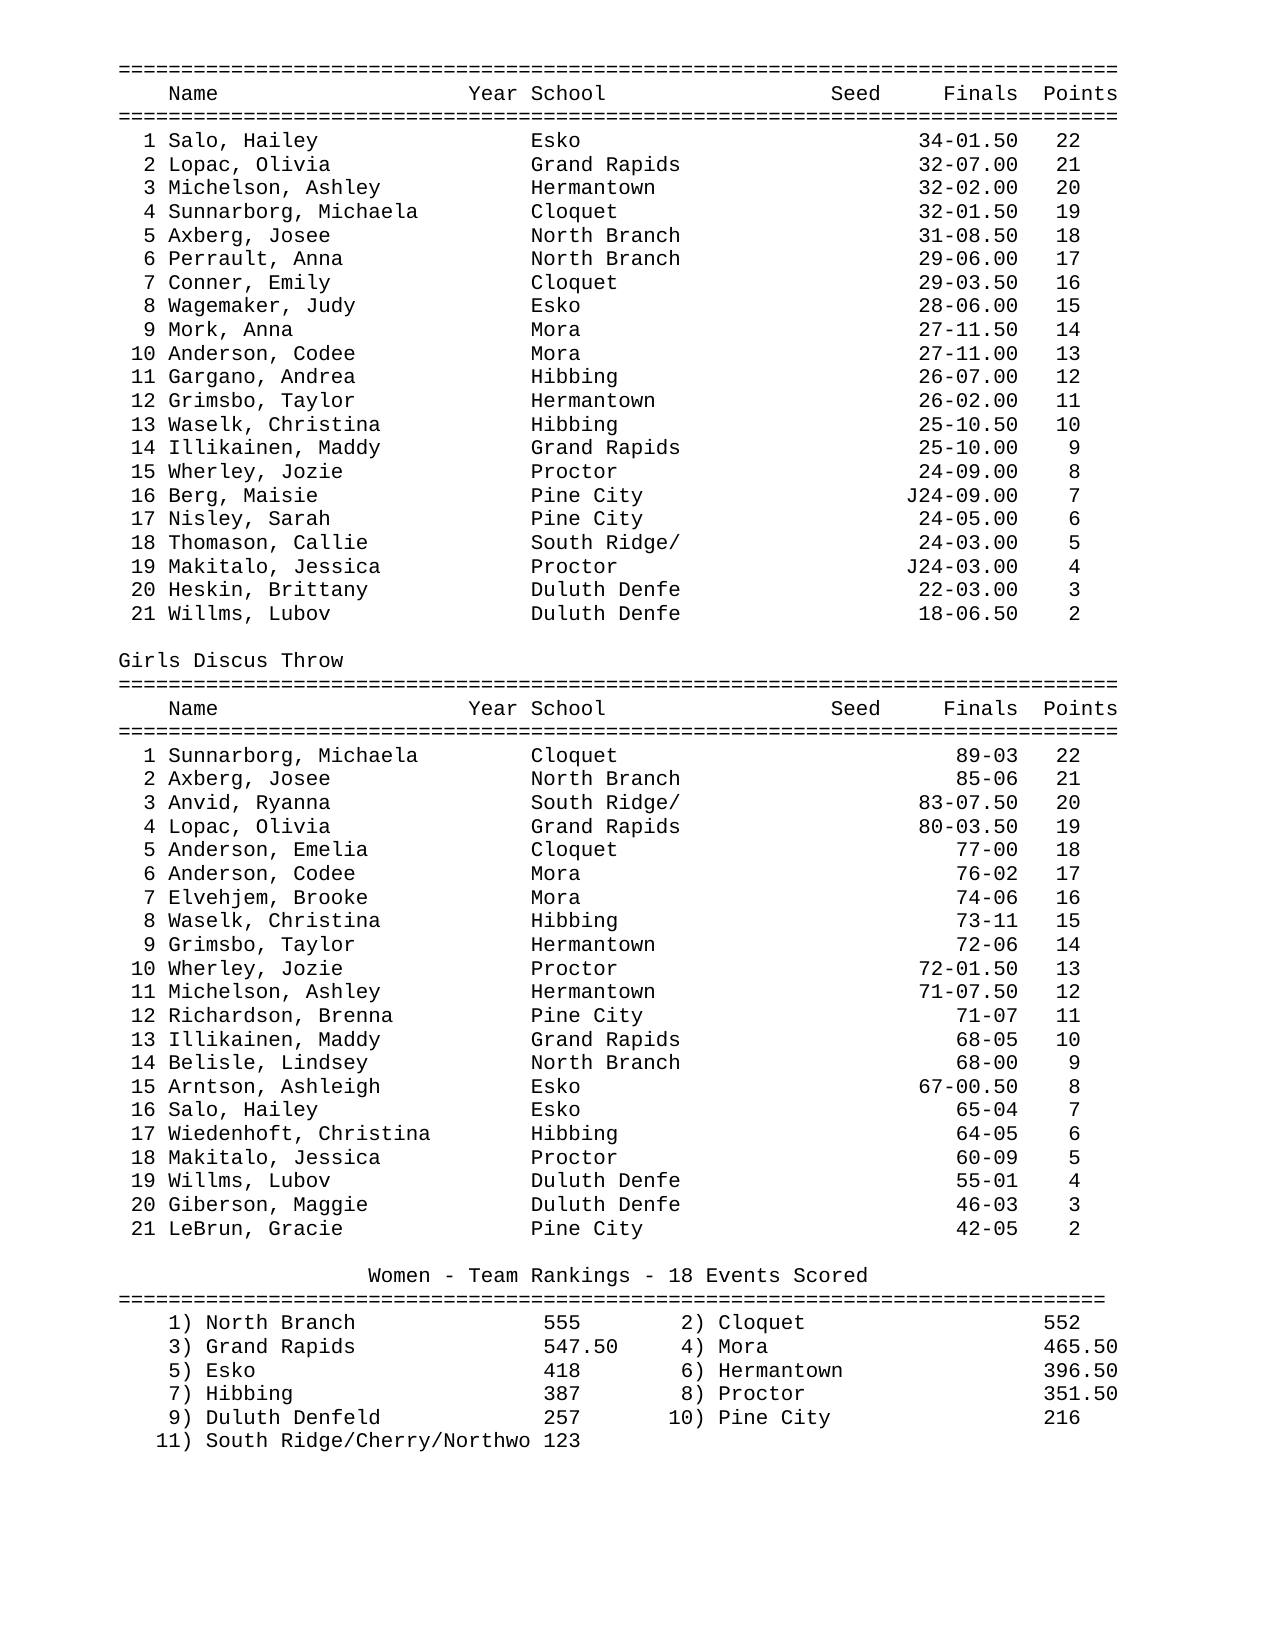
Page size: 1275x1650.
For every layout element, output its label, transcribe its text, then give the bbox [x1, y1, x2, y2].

text 14 Illikainen, Maddy Grand Rapids 25-10.00 9 [118, 437, 1216, 461]
text 12 Richardson, Brenna Pine City 71-07 11 [118, 1005, 1216, 1028]
text ================================================================================ [118, 721, 1216, 745]
text 19 Willms, Lubov Duluth Denfe 55-01 4 [118, 1170, 1216, 1194]
text 13 Waselk, Christina Hibbing 25-10.50 10 [118, 414, 1216, 437]
text Girls Discus Throw [118, 650, 1216, 674]
text 21 Willms, Lubov Duluth Denfe 18-06.50 2 [118, 603, 1216, 627]
text =============================================================================== [118, 1289, 1216, 1312]
text Name Year School Seed Finals Points [118, 697, 1216, 721]
text 9 Mork, Anna Mora 27-11.50 14 [118, 319, 1216, 343]
text ================================================================================ [118, 106, 1216, 130]
text 7 Elvehjem, Brooke Mora 74-06 16 [118, 887, 1216, 910]
text 21 LeBrun, Gracie Pine City 42-05 2 [118, 1218, 1216, 1241]
text 15 Arntson, Ashleigh Esko 67-00.50 8 [118, 1076, 1216, 1099]
text 12 Grimsbo, Taylor Hermantown 26-02.00 11 [118, 390, 1216, 414]
text 13 Illikainen, Maddy Grand Rapids 68-05 10 [118, 1028, 1216, 1052]
text 10 Anderson, Codee Mora 27-11.00 13 [118, 343, 1216, 366]
text 9) Duluth Denfeld 257 10) Pine City 216 [118, 1407, 1216, 1431]
text 4 Sunnarborg, Michaela Cloquet 32-01.50 19 [118, 201, 1216, 224]
text 5 Anderson, Emelia Cloquet 77-00 18 [118, 839, 1216, 863]
text 3 Michelson, Ashley Hermantown 32-02.00 20 [118, 177, 1216, 201]
text 20 Heskin, Brittany Duluth Denfe 22-03.00 3 [118, 579, 1216, 603]
text 19 Makitalo, Jessica Proctor J24-03.00 4 [118, 556, 1216, 579]
text 8 Wagemaker, Judy Esko 28-06.00 15 [118, 296, 1216, 319]
text Name Year School Seed Finals Points [118, 83, 1216, 106]
text 10 Wherley, Jozie Proctor 72-01.50 13 [118, 958, 1216, 981]
text ================================================================================ [118, 59, 1216, 83]
text 16 Berg, Maisie Pine City J24-09.00 7 [118, 485, 1216, 508]
text 9 Grimsbo, Taylor Hermantown 72-06 14 [118, 934, 1216, 958]
text 1) North Branch 555 2) Cloquet 552 [118, 1312, 1216, 1336]
text 1 Salo, Hailey Esko 34-01.50 22 [118, 130, 1216, 154]
text 11 Gargano, Andrea Hibbing 26-07.00 12 [118, 366, 1216, 390]
text 6 Perrault, Anna North Branch 29-06.00 17 [118, 248, 1216, 272]
text 6 Anderson, Codee Mora 76-02 17 [118, 863, 1216, 887]
text 11) South Ridge/Cherry/Northwo 123 [118, 1431, 1216, 1454]
text 17 Nisley, Sarah Pine City 24-05.00 6 [118, 508, 1216, 532]
text 2 Axberg, Josee North Branch 85-06 21 [118, 768, 1216, 792]
text 5) Esko 418 6) Hermantown 396.50 [118, 1359, 1216, 1383]
text 14 Belisle, Lindsey North Branch 68-00 9 [118, 1052, 1216, 1076]
text 4 Lopac, Olivia Grand Rapids 80-03.50 19 [118, 816, 1216, 839]
text 18 Thomason, Callie South Ridge/ 24-03.00 5 [118, 532, 1216, 556]
text ================================================================================ [118, 674, 1216, 697]
text 7 Conner, Emily Cloquet 29-03.50 16 [118, 272, 1216, 296]
text 3 Anvid, Ryanna South Ridge/ 83-07.50 20 [118, 792, 1216, 816]
text 15 Wherley, Jozie Proctor 24-09.00 8 [118, 461, 1216, 485]
text 18 Makitalo, Jessica Proctor 60-09 5 [118, 1147, 1216, 1170]
text 5 Axberg, Josee North Branch 31-08.50 18 [118, 224, 1216, 248]
text 16 Salo, Hailey Esko 65-04 7 [118, 1099, 1216, 1123]
text 3) Grand Rapids 547.50 4) Mora 465.50 [118, 1336, 1216, 1359]
text 20 Giberson, Maggie Duluth Denfe 46-03 3 [118, 1194, 1216, 1218]
text 7) Hibbing 387 8) Proctor 351.50 [118, 1383, 1216, 1407]
text 1 Sunnarborg, Michaela Cloquet 89-03 22 [118, 745, 1216, 768]
text 17 Wiedenhoft, Christina Hibbing 64-05 6 [118, 1123, 1216, 1147]
text Women - Team Rankings - 18 Events Scored [118, 1265, 1216, 1289]
text 8 Waselk, Christina Hibbing 73-11 15 [118, 910, 1216, 934]
text 2 Lopac, Olivia Grand Rapids 32-07.00 21 [118, 154, 1216, 177]
text 11 Michelson, Ashley Hermantown 71-07.50 12 [118, 981, 1216, 1005]
